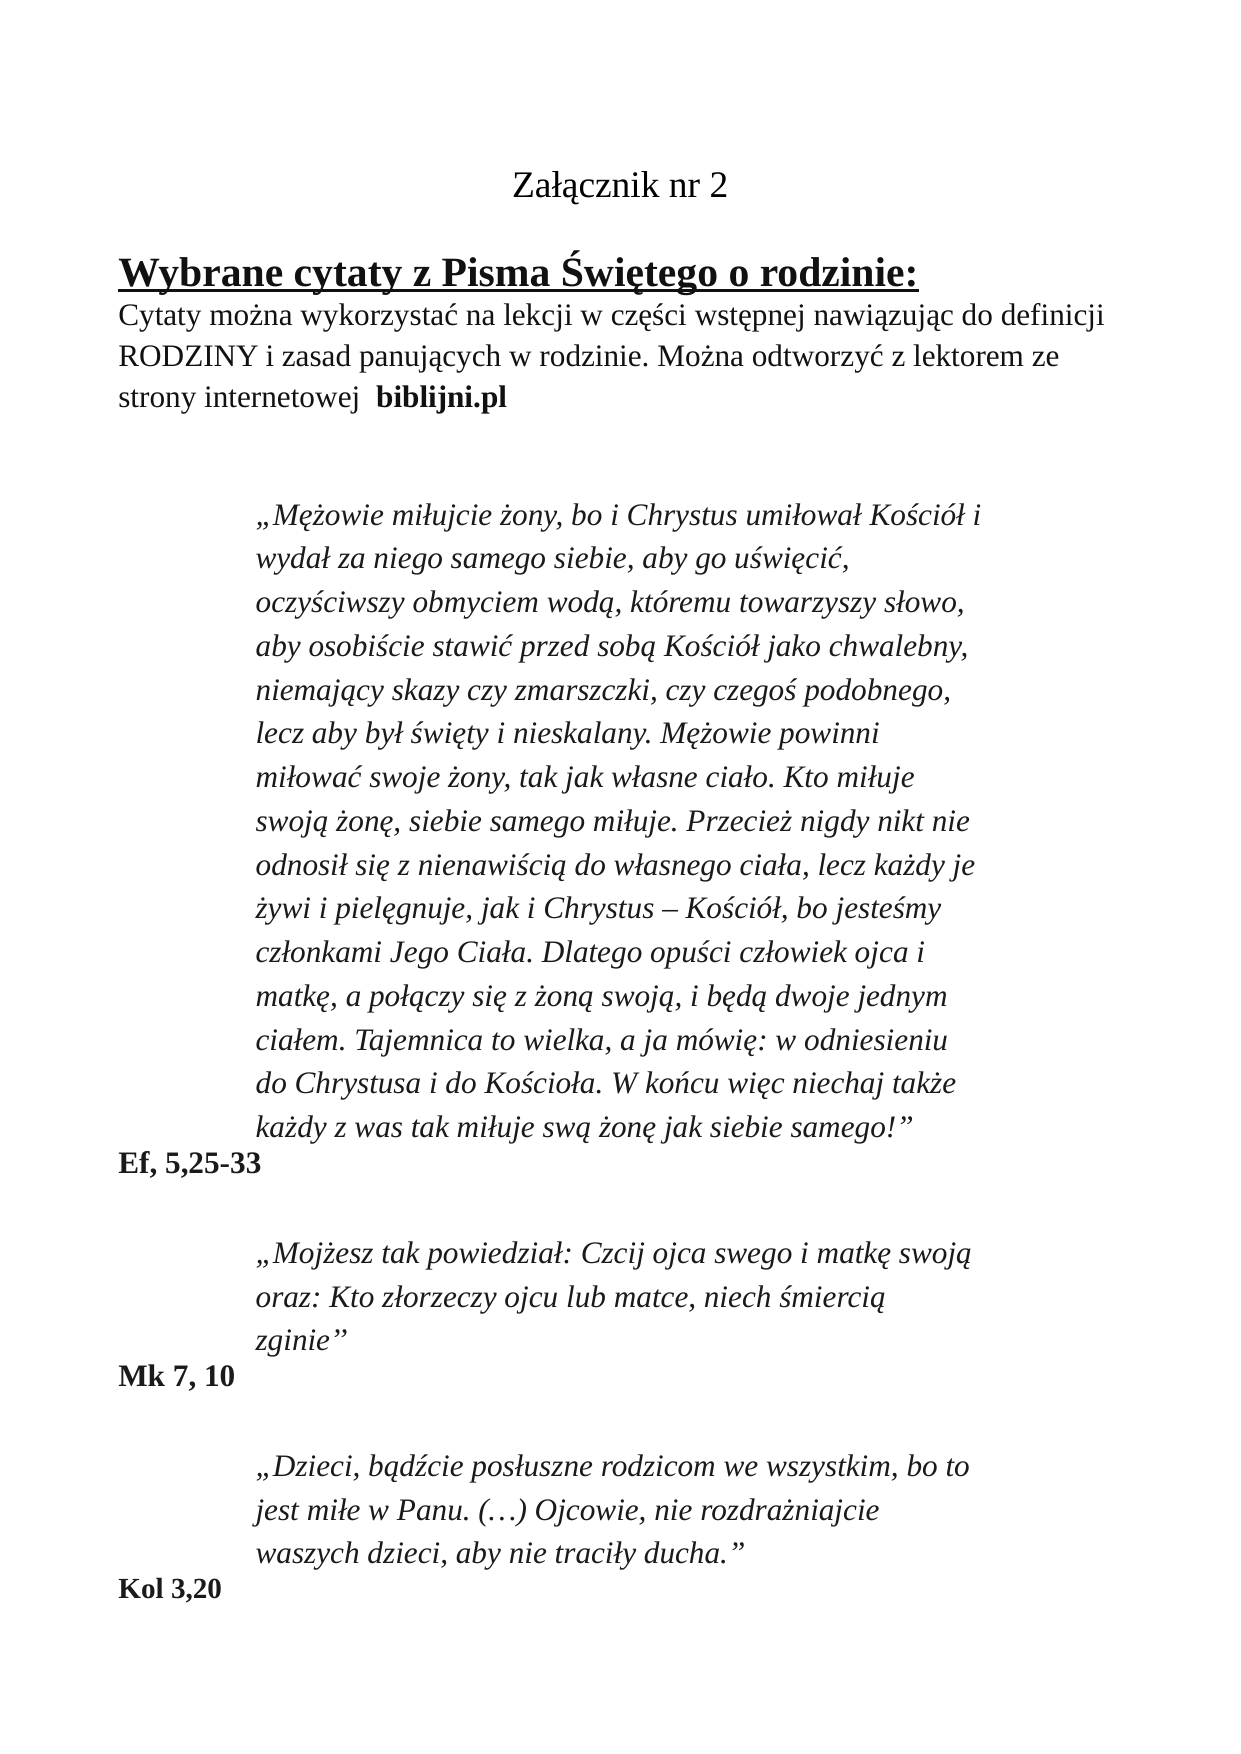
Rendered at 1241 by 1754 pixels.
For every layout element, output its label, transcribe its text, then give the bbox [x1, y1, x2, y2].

text „Dzieci, bądźcie posłuszne rodzicom we wszystkim, bo to jest miłe w Panu. (…) Ojcowie, nie rozdrażniajcie waszych dzieci, aby nie traciły ducha.” [255, 1439, 985, 1571]
text Mk 7, 10 [118, 1357, 1122, 1393]
text „Mężowie miłujcie żony, bo i Chrystus umiłował Kościół i wydał za niego samego siebie, aby go uświęcić, oczyściwszy obmyciem wodą, któremu towarzyszy słowo, aby osobiście stawić przed sobą Kościół jako chwalebny, niemający skazy czy zmarszczki, czy czegoś podobnego, lecz aby był święty i nieskalany. Mężowie powinni miłować swoje żony, tak jak własne ciało. Kto miłuje swoją żonę, siebie samego miłuje. Przecież nigdy nikt nie odnosił się z nienawiścią do własnego ciała, lecz każdy je żywi i pielęgnuje, jak i Chrystus – Kościół, bo jesteśmy członkami Jego Ciała. Dlatego opuści człowiek ojca i matkę, a połączy się z żoną swoją, i będą dwoje jednym ciałem. Tajemnica to wielka, a ja mówię: w odniesieniu do Chrystusa i do Kościoła. W końcu więc niechaj także każdy z was tak miłuje swą żonę jak siebie samego!” [255, 488, 985, 1144]
text „Mojżesz tak powiedział: Czcij ojca swego i matkę swoją oraz: Kto złorzeczy ojcu lub matce, niech śmiercią zginie’’ [255, 1226, 985, 1357]
text Załącznik nr 2 [118, 118, 1122, 206]
text Ef, 5,25-33 [118, 1144, 1122, 1180]
text Cytaty można wykorzystać na lekcji w części wstępnej nawiązując do definicji RODZINY i zasad panujących w rodzinie. Można odtworzyć z lektorem ze strony internetowej biblijni.pl [118, 296, 1122, 414]
text Kol 3,20 [118, 1571, 1122, 1604]
subtitle Wybrane cytaty z Pisma Świętego o rodzinie: [118, 248, 1122, 296]
